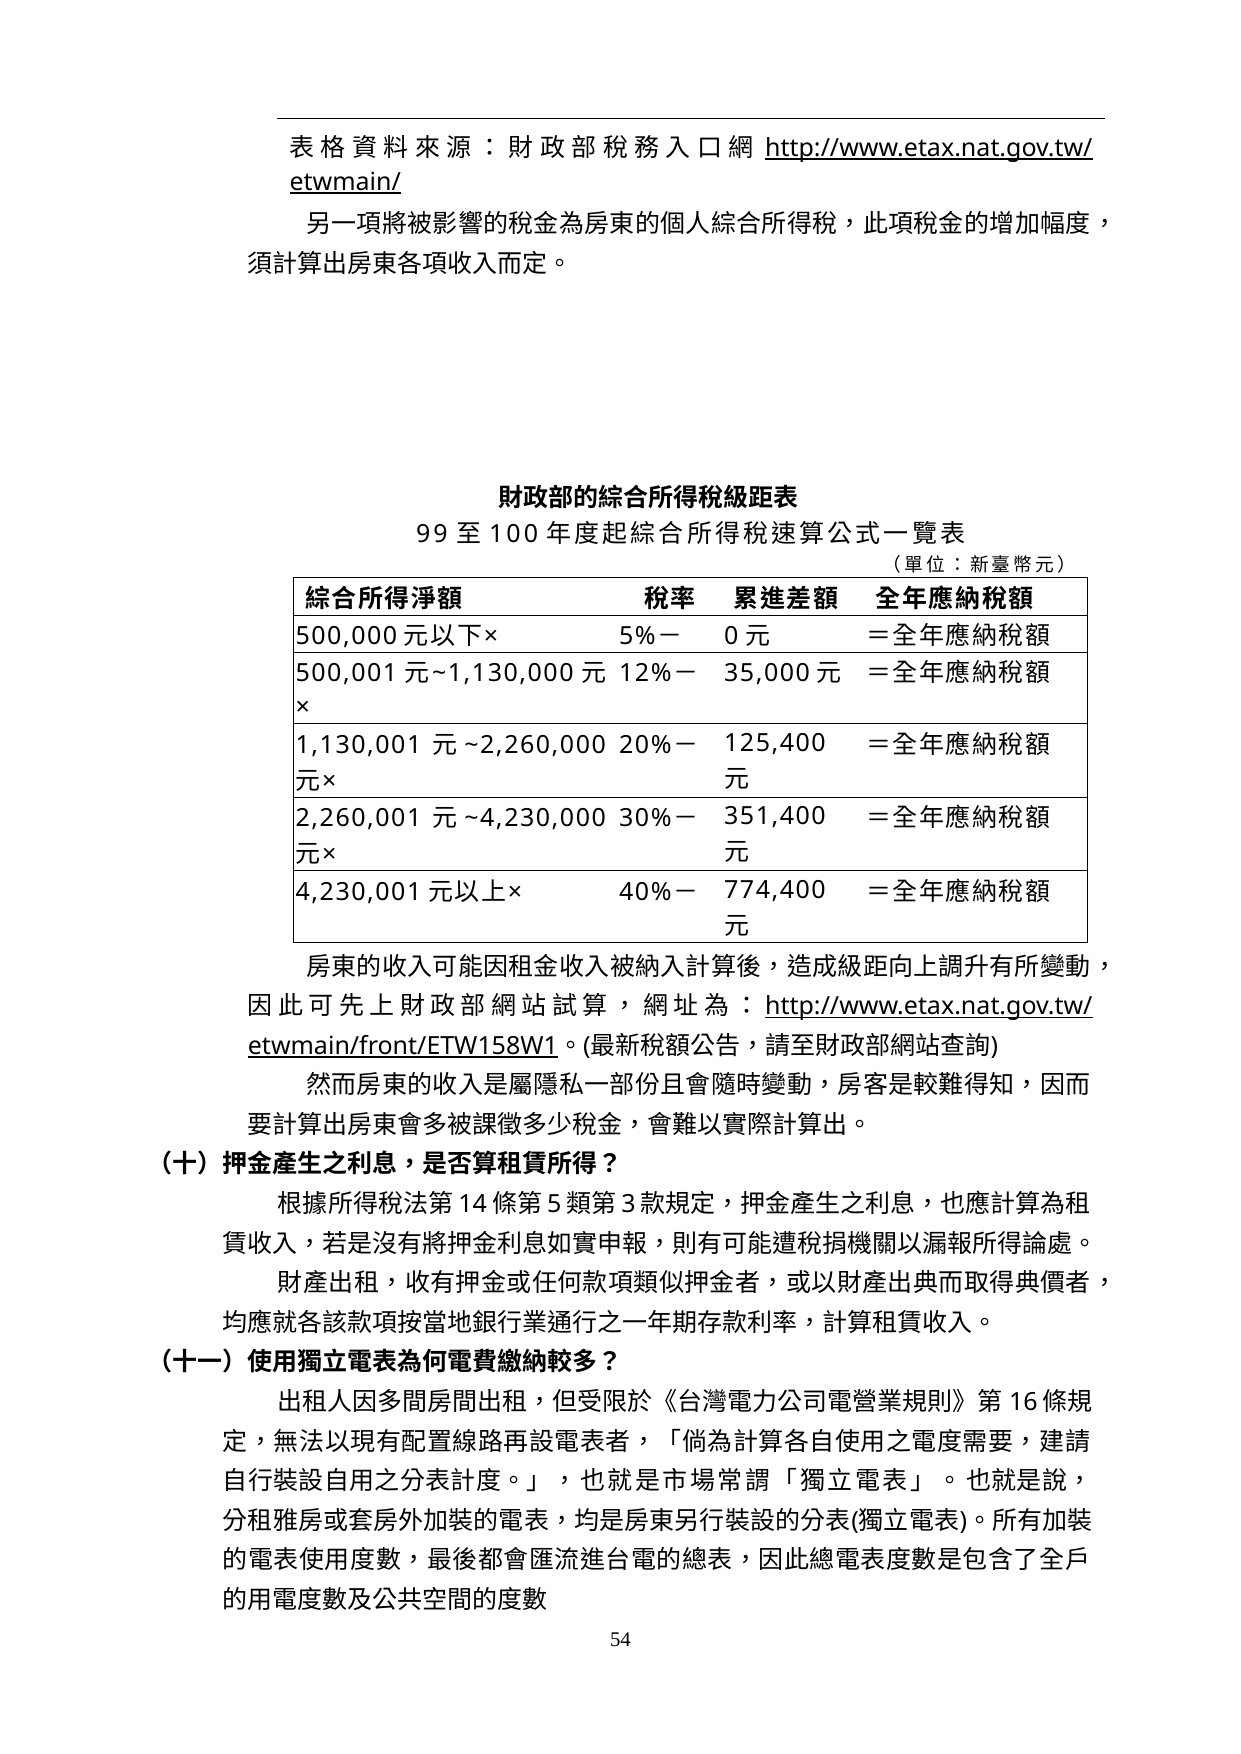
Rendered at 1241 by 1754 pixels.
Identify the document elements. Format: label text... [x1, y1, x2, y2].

text 然而房東的收入是屬隱私一部份且會隨時變動，房客是較難得知，因而要計算出房東會多被課徵多少稅金，會難以實際計算出。 [248, 1061, 1092, 1141]
text 房東的收入可能因租金收入被納入計算後，造成級距向上調升有所變動，因此可先上財政部網站試算，網址為：http://www.etax.nat.gov.tw/etwmain/front/ETW158W1。(最新稅額公告，請至財政部網站查詢) [248, 943, 1092, 1061]
table_cell 表格資料來源：財政部稅務入口網http://www.etax.nat.gov.tw/etwmain/ [277, 119, 1105, 200]
table_cell ＝全年應納稅額 [864, 798, 1087, 870]
table_cell 2,260,001元~4,230,000元× [294, 798, 617, 870]
table_cell 30%－ [617, 798, 722, 870]
text 出租人因多間房間出租，但受限於《台灣電力公司電營業規則》第16條規定，無法以現有配置線路再設電表者，「倘為計算各自使用之電度需要，建請自行裝設自用之分表計度。」，也就是市場常謂「獨立電表」。也就是說，分租雅房或套房外加裝的電表，均是房東另行裝設的分表(獨立電表)。所有加裝的電表使用度數，最後都會匯流進台電的總表，因此總電表度數是包含了全戶的用電度數及公共空間的度數 [223, 1378, 1092, 1616]
table_cell 500,001元~1,130,000元× [294, 653, 617, 723]
table_cell 1,130,001元~2,260,000元× [294, 724, 617, 797]
text 另一項將被影響的稅金為房東的個人綜合所得稅，此項稅金的增加幅度，須計算出房東各項收入而定。 [248, 200, 1092, 279]
table_cell 4,230,001元以上× [294, 871, 617, 942]
table_cell 774,400元 [722, 871, 864, 942]
table_cell ＝全年應納稅額 [864, 871, 1087, 942]
table_cell 35,000元 [722, 653, 864, 723]
table_cell 12%－ [617, 653, 722, 723]
table_cell 累進差額 [722, 578, 864, 614]
table_cell 稅率 [617, 578, 722, 614]
table_cell ＝全年應納稅額 [864, 653, 1087, 723]
table_cell 0元 [722, 616, 864, 652]
table_header 99至100年度起綜合所得稅速算公式一覽表 （單位：新臺幣元） [294, 514, 1087, 577]
table_cell 全年應納稅額 [864, 578, 1087, 614]
text 財產出租，收有押金或任何款項類似押金者，或以財產出典而取得典價者，均應就各該款項按當地銀行業通行之一年期存款利率，計算租賃收入。 [223, 1259, 1092, 1338]
table_cell 125,400元 [722, 724, 864, 797]
table_cell 500,000元以下× [294, 616, 617, 652]
text （十一）使用獨立電表為何電費繳納較多？ [148, 1338, 1092, 1378]
table_cell 5%－ [617, 616, 722, 652]
text （十）押金產生之利息，是否算租賃所得？ [148, 1141, 1092, 1180]
table_cell ＝全年應納稅額 [864, 616, 1087, 652]
table_cell 40%－ [617, 871, 722, 942]
table_cell 綜合所得淨額 [294, 578, 617, 614]
text 根據所得稅法第14條第5類第3款規定，押金產生之利息，也應計算為租賃收入，若是沒有將押金利息如實申報，則有可能遭稅捐機關以漏報所得論處。 [223, 1180, 1092, 1259]
table_cell ＝全年應納稅額 [864, 724, 1087, 797]
text 財政部的綜合所得稅級距表 [148, 477, 1092, 514]
table_cell 20%－ [617, 724, 722, 797]
table_cell 351,400元 [722, 798, 864, 870]
